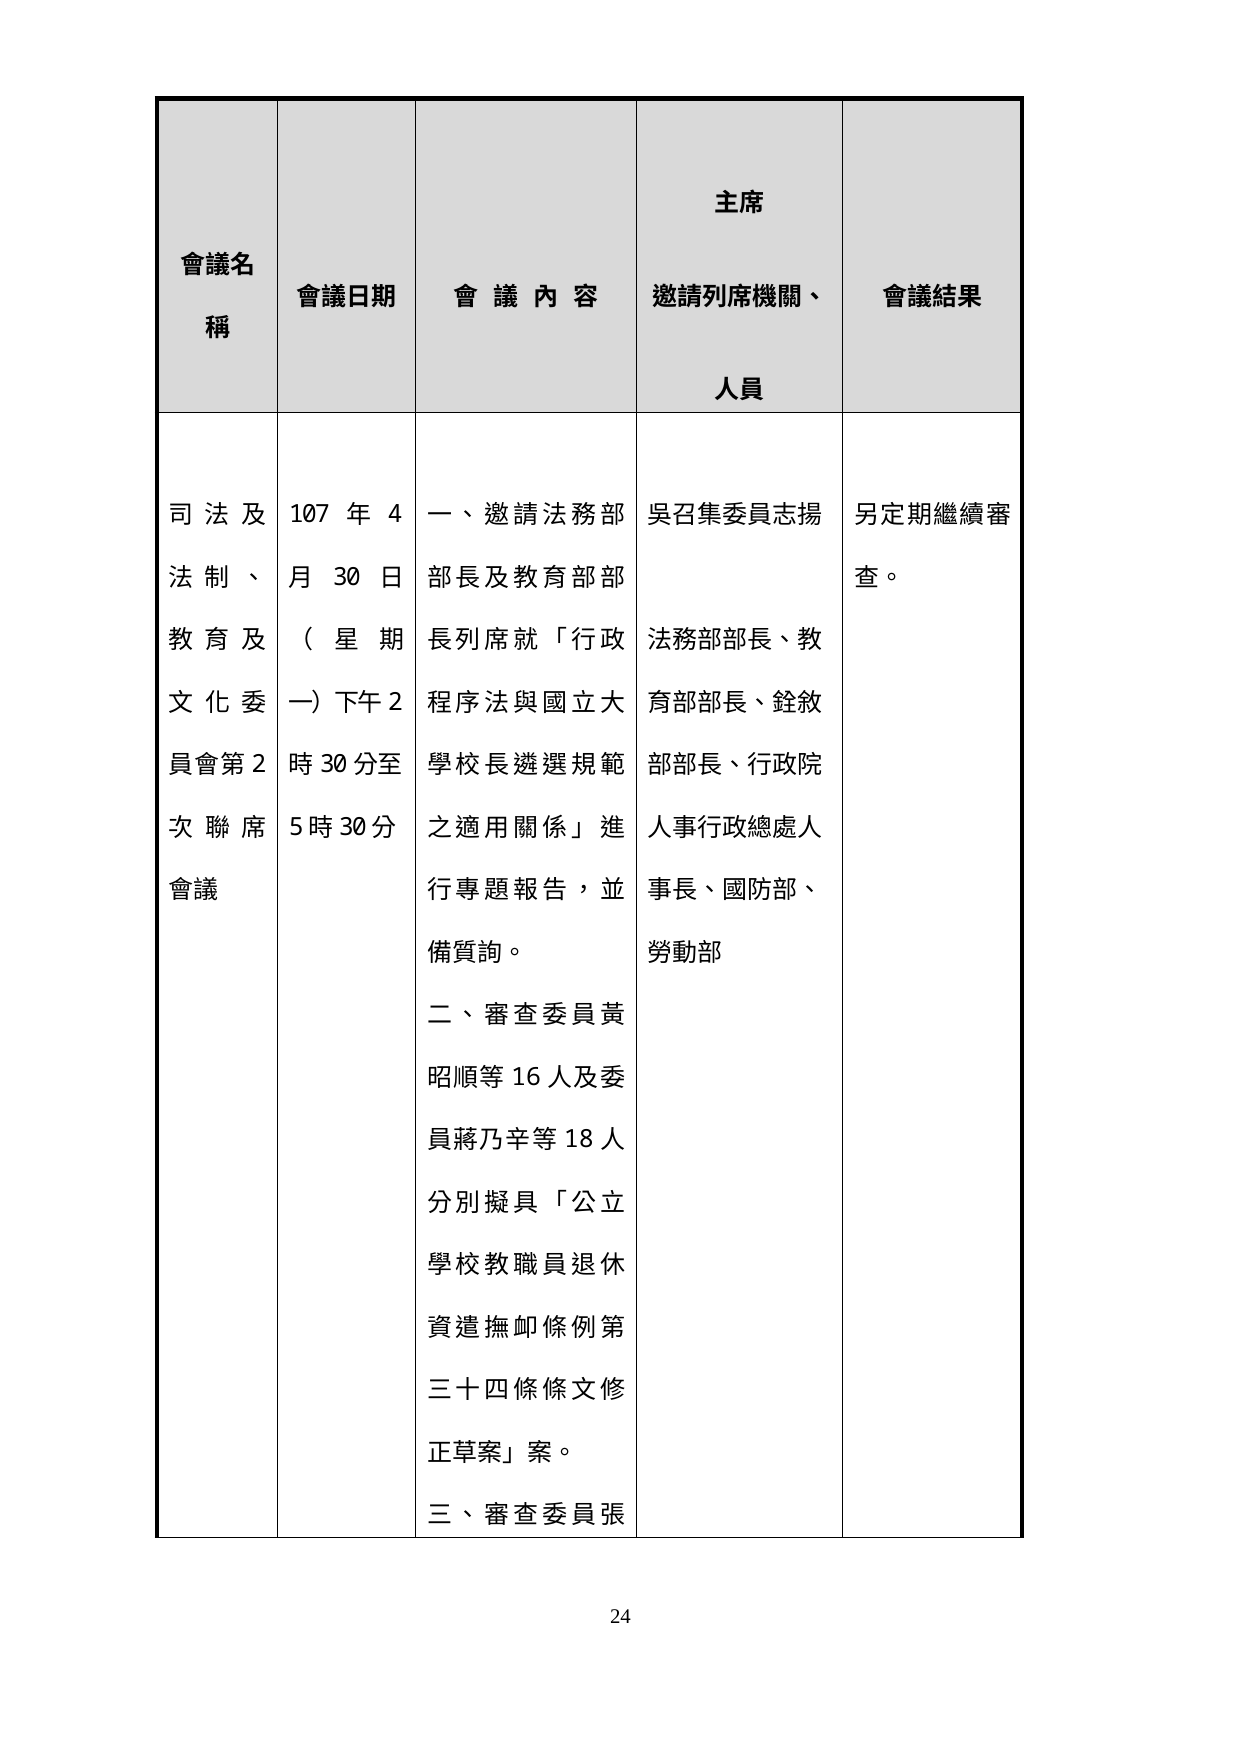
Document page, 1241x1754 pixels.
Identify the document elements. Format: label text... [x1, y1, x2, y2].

table_cell 司法及法制、教育及文化委員會第2次聯席會議 [159, 413, 277, 1537]
table_header 會議結果 [843, 101, 1020, 412]
table_header 主席 邀請列席機關、 人員 [637, 101, 842, 412]
table_cell 另定期繼續審查。 [843, 413, 1020, 1537]
table_cell 107年4月30日（星期一）下午2時30分至5時30分 [278, 413, 415, 1537]
table_header 會議日期 [278, 101, 415, 412]
table_header 會議內容 [416, 101, 636, 412]
table_cell 吳召集委員志揚 法務部部長、教育部部長、銓敘部部長、行政院人事行政總處人事長、國防部、勞動部 [637, 413, 842, 1537]
table_cell 一、邀請法務部部長及教育部部長列席就「行政程序法與國立大學校長遴選規範之適用關係」進行專題報告，並備質詢。 二、審查委員黃昭順等16人及委員蔣乃辛等18人分別擬具「公立學校教職員退休資遣撫卹條例第三十四條條文修正草案」案。 三、審查委員張 [416, 413, 636, 1537]
table_header 會議名稱 [159, 101, 277, 412]
